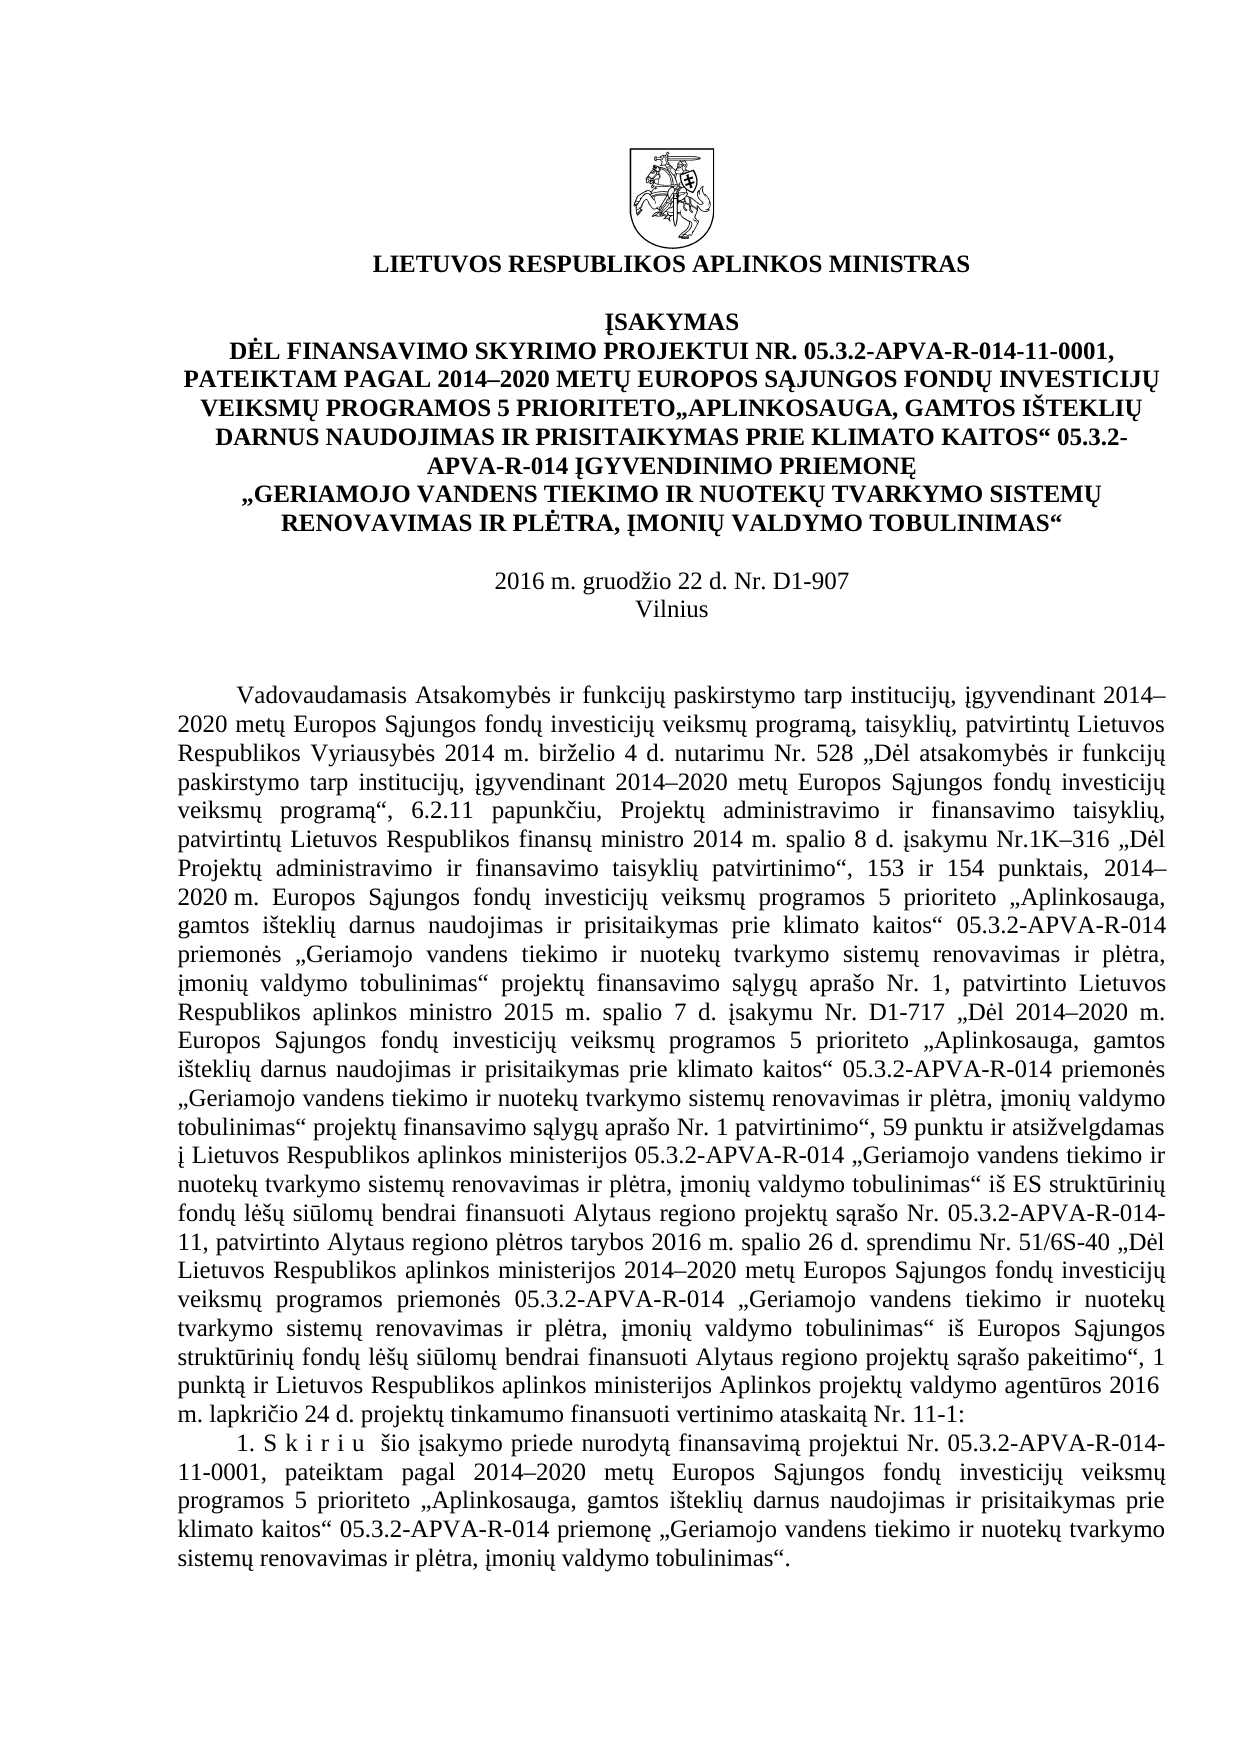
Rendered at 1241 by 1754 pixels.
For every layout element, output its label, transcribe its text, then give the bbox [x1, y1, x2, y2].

text Vadovaudamasis Atsakomybės ir funkcijų paskirstymo tarp institucijų, įgyvendinant 2014–2020 metų Europos Sąjungos fondų investicijų veiksmų programą, taisyklių, patvirtintų Lietuvos Respublikos Vyriausybės 2014 m. birželio 4 d. nutarimu Nr. 528 „Dėl atsakomybės ir funkcijų paskirstymo tarp institucijų, įgyvendinant 2014–2020 metų Europos Sąjungos fondų investicijų veiksmų programą“, 6.2.11 papunkčiu, Projektų administravimo ir finansavimo taisyklių, patvirtintų Lietuvos Respublikos finansų ministro 2014 m. spalio 8 d. įsakymu Nr.1K–316 „Dėl Projektų administravimo ir finansavimo taisyklių patvirtinimo“, 153 ir 154 punktais, 2014–2020 m. Europos Sąjungos fondų investicijų veiksmų programos 5 prioriteto „Aplinkosauga, gamtos išteklių darnus naudojimas ir prisitaikymas prie klimato kaitos“ 05.3.2-APVA-r-014 priemonės „Geriamojo vandens tiekimo ir nuotekų tvarkymo sistemų renovavimas ir plėtra, įmonių valdymo tobulinimas“ projektų finansavimo sąlygų aprašo Nr. 1, patvirtinto Lietuvos Respublikos aplinkos ministro 2015 m. spalio 7 d. įsakymu Nr. D1-717 „Dėl 2014–2020 m. Europos Sąjungos fondų investicijų veiksmų programos 5 prioriteto „Aplinkosauga, gamtos išteklių darnus naudojimas ir prisitaikymas prie klimato kaitos“ 05.3.2-APVA-R-014 priemonės „Geriamojo vandens tiekimo ir nuotekų tvarkymo sistemų renovavimas ir plėtra, įmonių valdymo tobulinimas“ projektų finansavimo sąlygų aprašo Nr. 1 patvirtinimo“, 59 punktu ir atsižvelgdamas į Lietuvos Respublikos aplinkos ministerijos 05.3.2-APVA-R-014 „Geriamojo vandens tiekimo ir nuotekų tvarkymo sistemų renovavimas ir plėtra, įmonių valdymo tobulinimas“ iš ES struktūrinių fondų lėšų siūlomų bendrai finansuoti Alytaus regiono projektų sąrašo Nr. 05.3.2-APVA-R-014-11, patvirtinto Alytaus regiono plėtros tarybos 2016 m. spalio 26 d. sprendimu Nr. 51/6S-40 „Dėl Lietuvos Respublikos aplinkos ministerijos 2014–2020 metų Europos Sąjungos fondų investicijų veiksmų programos priemonės 05.3.2-APVA-R-014 „Geriamojo vandens tiekimo ir nuotekų tvarkymo sistemų renovavimas ir plėtra, įmonių valdymo tobulinimas“ iš Europos Sąjungos struktūrinių fondų lėšų siūlomų bendrai finansuoti Alytaus regiono projektų sąrašo pakeitimo“, 1 punktą ir Lietuvos Respublikos aplinkos ministerijos Aplinkos projektų valdymo agentūros 2016 m. lapkričio 24 d. projektų tinkamumo finansuoti vertinimo ataskaitą Nr. 11-1: [177, 681, 1166, 1428]
text „GERIAMOJO VANDENS TIEKIMO IR NUOTEKŲ TVARKYMO SISTEMŲ RENOVAVIMAS IR PLĖTRA, ĮMONIŲ VALDYMO TOBULINIMAS“ [177, 479, 1166, 537]
text DĖL FINANSAVIMO SKYRIMO PROJEKTUI NR. 05.3.2-APVA-R-014-11-0001, PATEIKTAM PAGAL 2014–2020 METŲ EUROPOS SĄJUNGOS FONDŲ INVESTICIJŲ VEIKSMŲ PROGRAMOS 5 PRIORITETO„APLINKOSAUGA, GAMTOS IŠTEKLIŲ DARNUS NAUDOJIMAS IR PRISITAIKYMAS PRIE KLIMATO KAITOS“ 05.3.2-APVA-R-014 ĮGYVENDINIMO PRIEMONĘ [177, 336, 1166, 479]
text ĮSAKYMAS [177, 307, 1166, 336]
text LIETUVOS RESPUBLIKOS APLINKOS MINISTRAS [177, 249, 1166, 278]
text 1. S k i r i u šio įsakymo priede nurodytą finansavimą projektui Nr. 05.3.2-APVA-R-014-11-0001, pateiktam pagal 2014–2020 metų Europos Sąjungos fondų investicijų veiksmų programos 5 prioriteto „Aplinkosauga, gamtos išteklių darnus naudojimas ir prisitaikymas prie klimato kaitos“ 05.3.2-APVA-R-014 priemonę „Geriamojo vandens tiekimo ir nuotekų tvarkymo sistemų renovavimas ir plėtra, įmonių valdymo tobulinimas“. [177, 1428, 1166, 1572]
text Vilnius [177, 594, 1166, 623]
text 2016 m. gruodžio 22 d. Nr. D1-907 [177, 566, 1166, 594]
